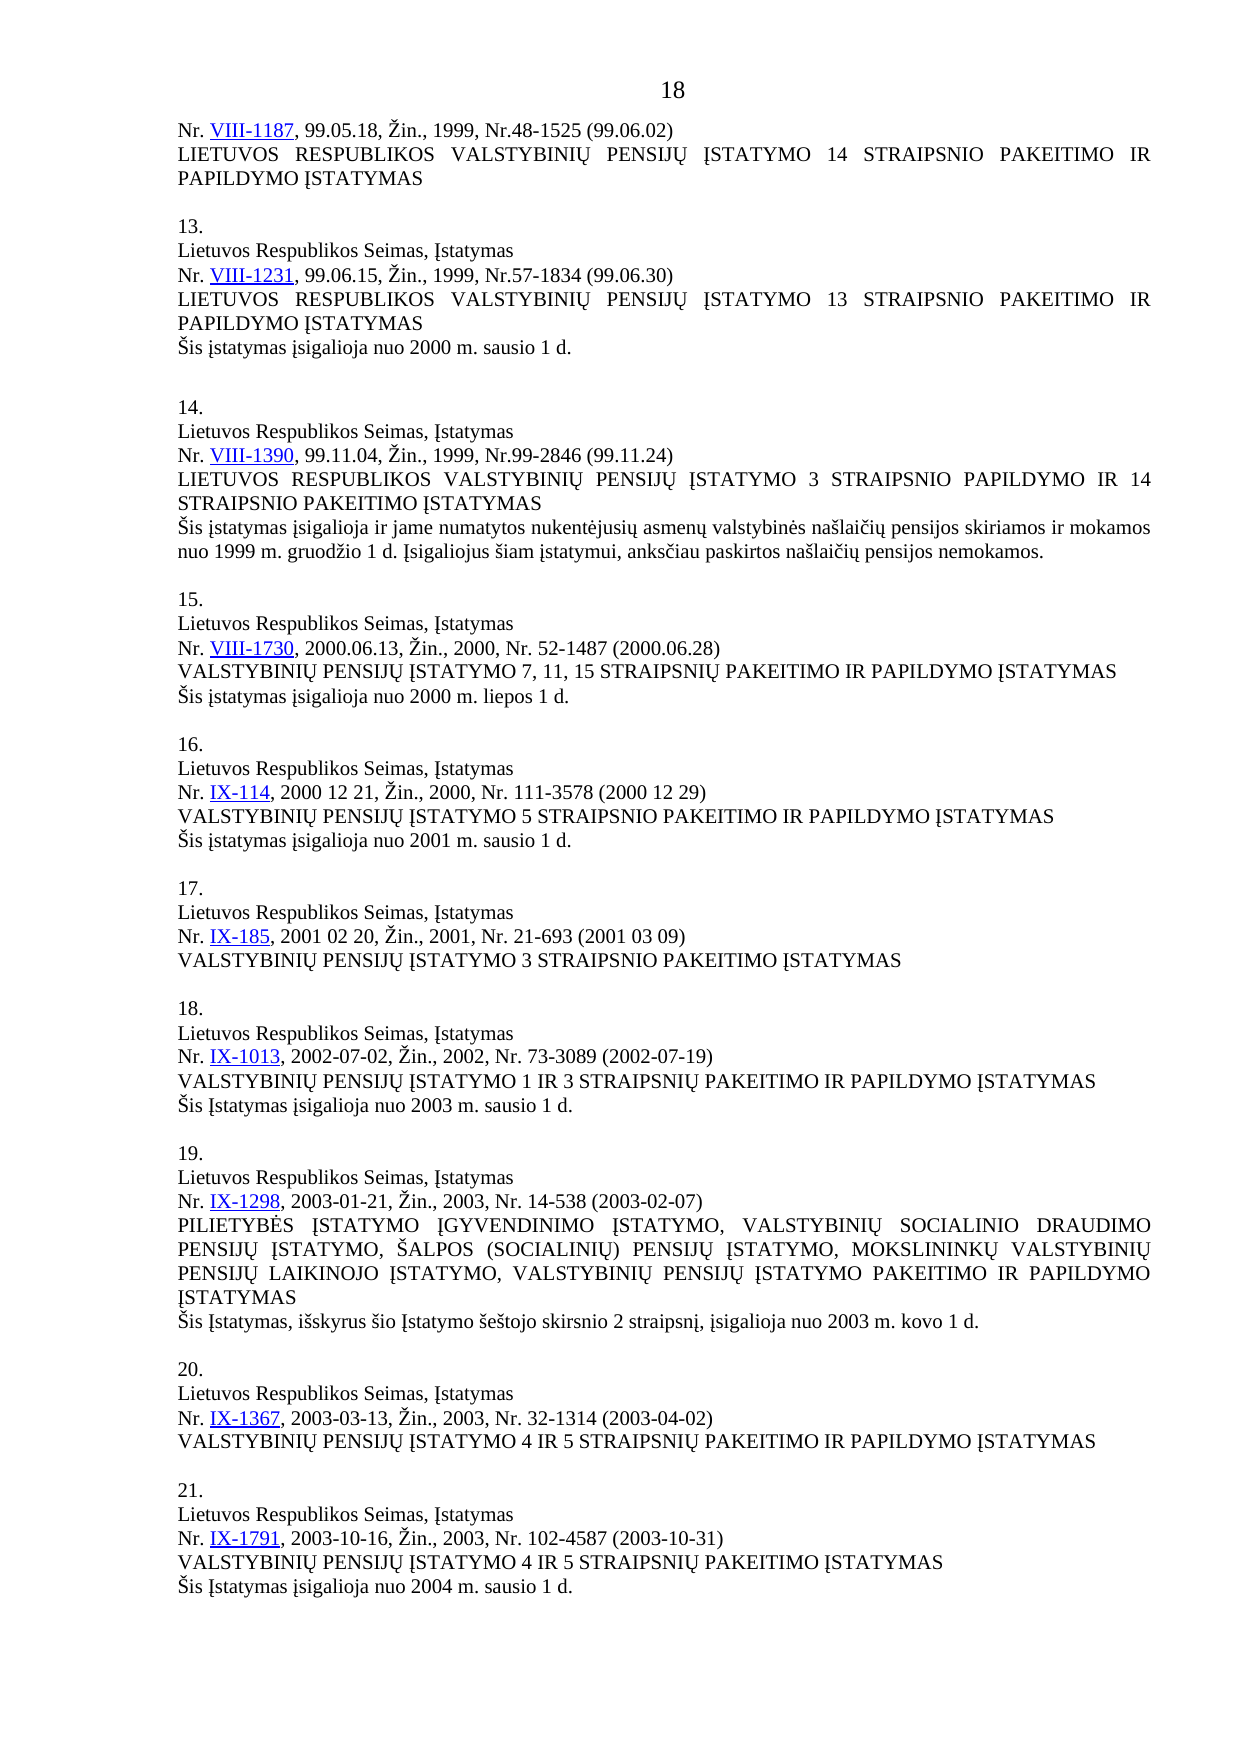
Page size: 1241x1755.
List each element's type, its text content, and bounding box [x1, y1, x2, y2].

text LIETUVOS RESPUBLIKOS VALSTYBINIŲ PENSIJŲ ĮSTATYMO 13 STRAIPSNIO PAKEITIMO IR PAPILDYMO ĮSTATYMAS [177, 287, 1152, 335]
text LIETUVOS RESPUBLIKOS VALSTYBINIŲ PENSIJŲ ĮSTATYMO 14 STRAIPSNIO PAKEITIMO IR PAPILDYMO ĮSTATYMAS [177, 142, 1152, 190]
text 17. [177, 876, 1152, 900]
text 19. [177, 1141, 1152, 1165]
text VALSTYBINIŲ PENSIJŲ ĮSTATYMO 4 IR 5 STRAIPSNIŲ PAKEITIMO IR PAPILDYMO ĮSTATYMAS [177, 1429, 1152, 1453]
text Lietuvos Respublikos Seimas, Įstatymas [177, 1381, 1152, 1405]
text Lietuvos Respublikos Seimas, Įstatymas [177, 1165, 1152, 1189]
text Nr. IX-1367, 2003-03-13, Žin., 2003, Nr. 32-1314 (2003-04-02) [177, 1405, 1152, 1429]
text PILIETYBĖS ĮSTATYMO ĮGYVENDINIMO ĮSTATYMO, VALSTYBINIŲ SOCIALINIO DRAUDIMO PENSIJŲ ĮSTATYMO, ŠALPOS (SOCIALINIŲ) PENSIJŲ ĮSTATYMO, MOKSLININKŲ VALSTYBINIŲ PENSIJŲ LAIKINOJO ĮSTATYMO, VALSTYBINIŲ PENSIJŲ ĮSTATYMO PAKEITIMO IR PAPILDYMO ĮSTATYMAS [177, 1213, 1152, 1309]
text Šis Įstatymas įsigalioja nuo 2003 m. sausio 1 d. [177, 1093, 1152, 1117]
text Nr. VIII-1730, 2000.06.13, Žin., 2000, Nr. 52-1487 (2000.06.28) [177, 635, 1152, 659]
text 21. [177, 1478, 1152, 1502]
text Lietuvos Respublikos Seimas, Įstatymas [177, 419, 1152, 443]
text Nr. VIII-1390, 99.11.04, Žin., 1999, Nr.99-2846 (99.11.24) [177, 443, 1152, 467]
text 16. [177, 732, 1152, 756]
text LIETUVOS RESPUBLIKOS VALSTYBINIŲ PENSIJŲ ĮSTATYMO 3 STRAIPSNIO PAPILDYMO IR 14 STRAIPSNIO PAKEITIMO ĮSTATYMAS [177, 467, 1152, 515]
text 14. [177, 395, 1152, 419]
text 13. [177, 214, 1152, 238]
text VALSTYBINIŲ PENSIJŲ ĮSTATYMO 5 STRAIPSNIO PAKEITIMO IR PAPILDYMO ĮSTATYMAS [177, 804, 1152, 828]
text VALSTYBINIŲ PENSIJŲ ĮSTATYMO 4 IR 5 STRAIPSNIŲ PAKEITIMO ĮSTATYMAS [177, 1550, 1152, 1574]
text Lietuvos Respublikos Seimas, Įstatymas [177, 900, 1152, 924]
text VALSTYBINIŲ PENSIJŲ ĮSTATYMO 7, 11, 15 STRAIPSNIŲ PAKEITIMO IR PAPILDYMO ĮSTATYMAS [177, 659, 1152, 683]
text Šis Įstatymas įsigalioja nuo 2004 m. sausio 1 d. [177, 1574, 1152, 1598]
text Šis įstatymas įsigalioja nuo 2000 m. sausio 1 d. [177, 335, 1152, 359]
text Šis Įstatymas, išskyrus šio Įstatymo šeštojo skirsnio 2 straipsnį, įsigalioja nuo 2003 m. kovo 1 d. [177, 1309, 1152, 1333]
text Nr. IX-185, 2001 02 20, Žin., 2001, Nr. 21-693 (2001 03 09) [177, 924, 1152, 948]
text Lietuvos Respublikos Seimas, Įstatymas [177, 1502, 1152, 1526]
text Nr. IX-114, 2000 12 21, Žin., 2000, Nr. 111-3578 (2000 12 29) [177, 780, 1152, 804]
text 15. [177, 587, 1152, 611]
text Šis įstatymas įsigalioja nuo 2001 m. sausio 1 d. [177, 828, 1152, 852]
text Nr. VIII-1231, 99.06.15, Žin., 1999, Nr.57-1834 (99.06.30) [177, 262, 1152, 287]
text 18. [177, 996, 1152, 1020]
text Lietuvos Respublikos Seimas, Įstatymas [177, 238, 1152, 262]
text Nr. IX-1298, 2003-01-21, Žin., 2003, Nr. 14-538 (2003-02-07) [177, 1189, 1152, 1213]
text Šis įstatymas įsigalioja ir jame numatytos nukentėjusių asmenų valstybinės našlaičių pensijos skiriamos ir mokamos nuo 1999 m. gruodžio 1 d. Įsigaliojus šiam įstatymui, anksčiau paskirtos našlaičių pensijos nemokamos. [177, 515, 1152, 563]
text Nr. IX-1791, 2003-10-16, Žin., 2003, Nr. 102-4587 (2003-10-31) [177, 1526, 1152, 1550]
text Lietuvos Respublikos Seimas, Įstatymas [177, 611, 1152, 635]
text Lietuvos Respublikos Seimas, Įstatymas [177, 1020, 1152, 1044]
text Nr. VIII-1187, 99.05.18, Žin., 1999, Nr.48-1525 (99.06.02) [177, 118, 1152, 142]
text VALSTYBINIŲ PENSIJŲ ĮSTATYMO 1 IR 3 STRAIPSNIŲ PAKEITIMO IR PAPILDYMO ĮSTATYMAS [177, 1068, 1152, 1093]
text Lietuvos Respublikos Seimas, Įstatymas [177, 756, 1152, 780]
text Nr. IX-1013, 2002-07-02, Žin., 2002, Nr. 73-3089 (2002-07-19) [177, 1044, 1152, 1068]
text Šis įstatymas įsigalioja nuo 2000 m. liepos 1 d. [177, 683, 1152, 708]
text 20. [177, 1357, 1152, 1381]
text VALSTYBINIŲ PENSIJŲ ĮSTATYMO 3 STRAIPSNIO PAKEITIMO ĮSTATYMAS [177, 948, 1152, 972]
